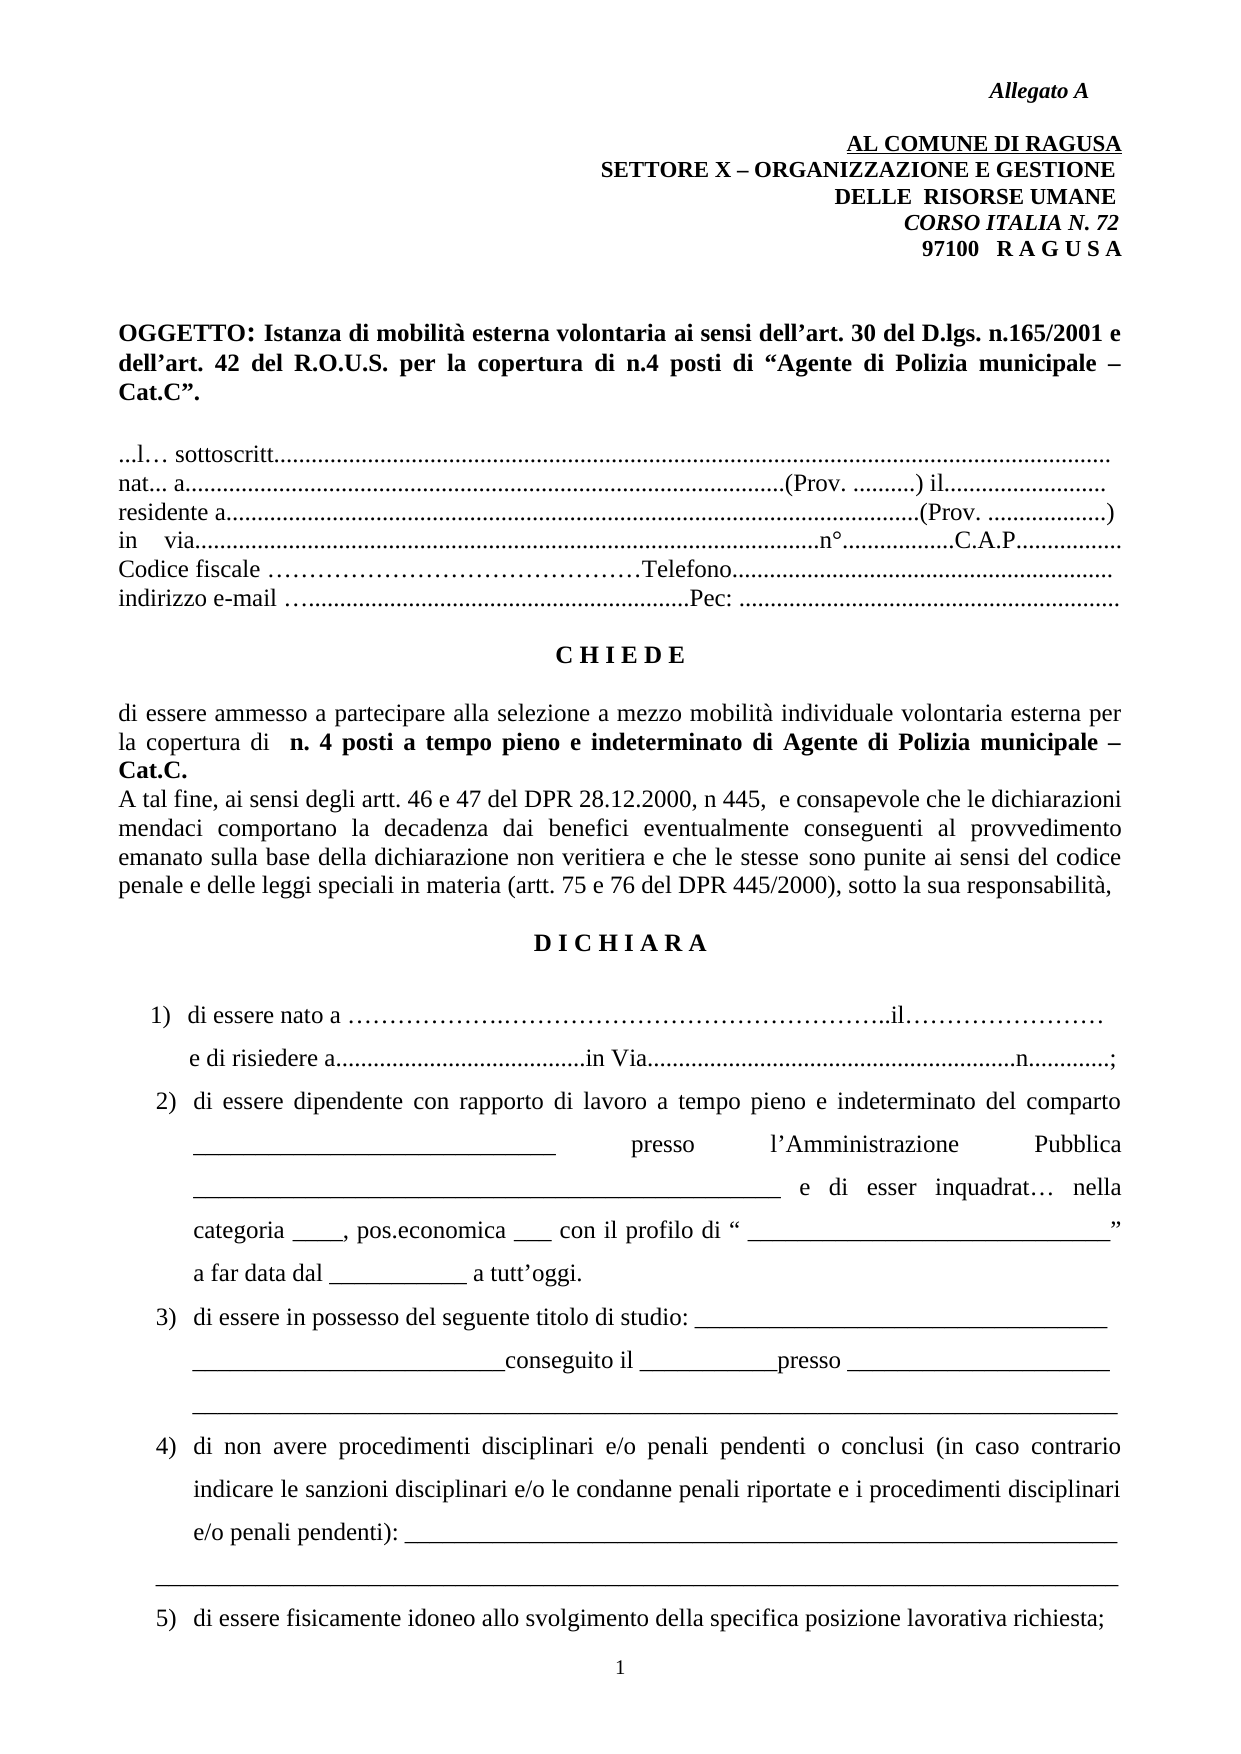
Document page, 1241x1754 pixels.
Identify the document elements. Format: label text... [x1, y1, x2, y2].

text D I C H I A R A [118, 928, 1122, 957]
text in via....................................................................................................n°..................C.A.P................. Codice fiscale ………………………………………Telefono............................................................. [118, 525, 1122, 583]
list di essere nato a ……………….………………………………………..il…………………… [150, 1000, 1122, 1028]
list di non avere procedimenti disciplinari e/o penali pendenti o conclusi (in caso contrario indicare le sanzioni disciplinari e/o le condanne penali riportate e i procedimenti disciplinari e/o penali pendenti): _________________________________________________________ [156, 1431, 1122, 1546]
text CORSO ITALIA N. 72 [118, 209, 1122, 236]
text residente a...............................................................................................................(Prov. ...................) [118, 497, 1122, 525]
text indirizzo e-mail ….............................................................Pec: ............................................................. [118, 583, 1122, 612]
text _____________________________________________________________________________ [118, 1560, 1122, 1589]
list di essere in possesso del seguente titolo di studio: _________________________________ [156, 1302, 1122, 1330]
text di essere ammesso a partecipare alla selezione a mezzo mobilità individuale volontaria esterna per la copertura di n. 4 posti a tempo pieno e indeterminato di Agente di Polizia municipale – Cat.C. [118, 698, 1122, 784]
text ...l… sottoscritt...................................................................................................................................... [118, 439, 1122, 468]
text AL COMUNE DI RAGUSA [118, 130, 1122, 156]
text Allegato A [148, 75, 1122, 104]
text OGGETTO: Istanza di mobilità esterna volontaria ai sensi dell’art. 30 del D.lgs. n.165/2001 e dell’art. 42 del R.O.U.S. per la copertura di n.4 posti di “Agente di Polizia municipale – Cat.C”. [118, 314, 1122, 406]
text nat... a................................................................................................(Prov. ..........) il.......................... [118, 468, 1122, 497]
text _________________________conseguito il ___________presso _____________________ [192, 1345, 1122, 1373]
text C H I E D E [118, 640, 1122, 669]
text __________________________________________________________________________ [192, 1388, 1122, 1417]
text e di risiedere a........................................in Via...........................................................n.............; [189, 1043, 1122, 1072]
text SETTORE X – ORGANIZZAZIONE E GESTIONE [118, 156, 1122, 183]
list di essere fisicamente idoneo allo svolgimento della specifica posizione lavorativa richiesta; [156, 1603, 1122, 1632]
list di essere dipendente con rapporto di lavoro a tempo pieno e indeterminato del comparto _____________________________ presso l’Amministrazione Pubblica _______________________________________________ e di esser inquadrat… nella categoria ____, pos.economica ___ con il profilo di “ _____________________________” a far data dal ___________ a tutt’oggi. [156, 1086, 1122, 1287]
text 97100 R A G U S A [118, 236, 1122, 262]
text DELLE RISORSE UMANE [118, 183, 1122, 209]
text A tal fine, ai sensi degli artt. 46 e 47 del DPR 28.12.2000, n 445, e consapevole che le dichiarazioni mendaci comportano la decadenza dai benefici eventualmente conseguenti al provvedimento emanato sulla base della dichiarazione non veritiera e che le stesse sono punite ai sensi del codice penale e delle leggi speciali in materia (artt. 75 e 76 del DPR 445/2000), sotto la sua responsabilità, [118, 784, 1122, 899]
